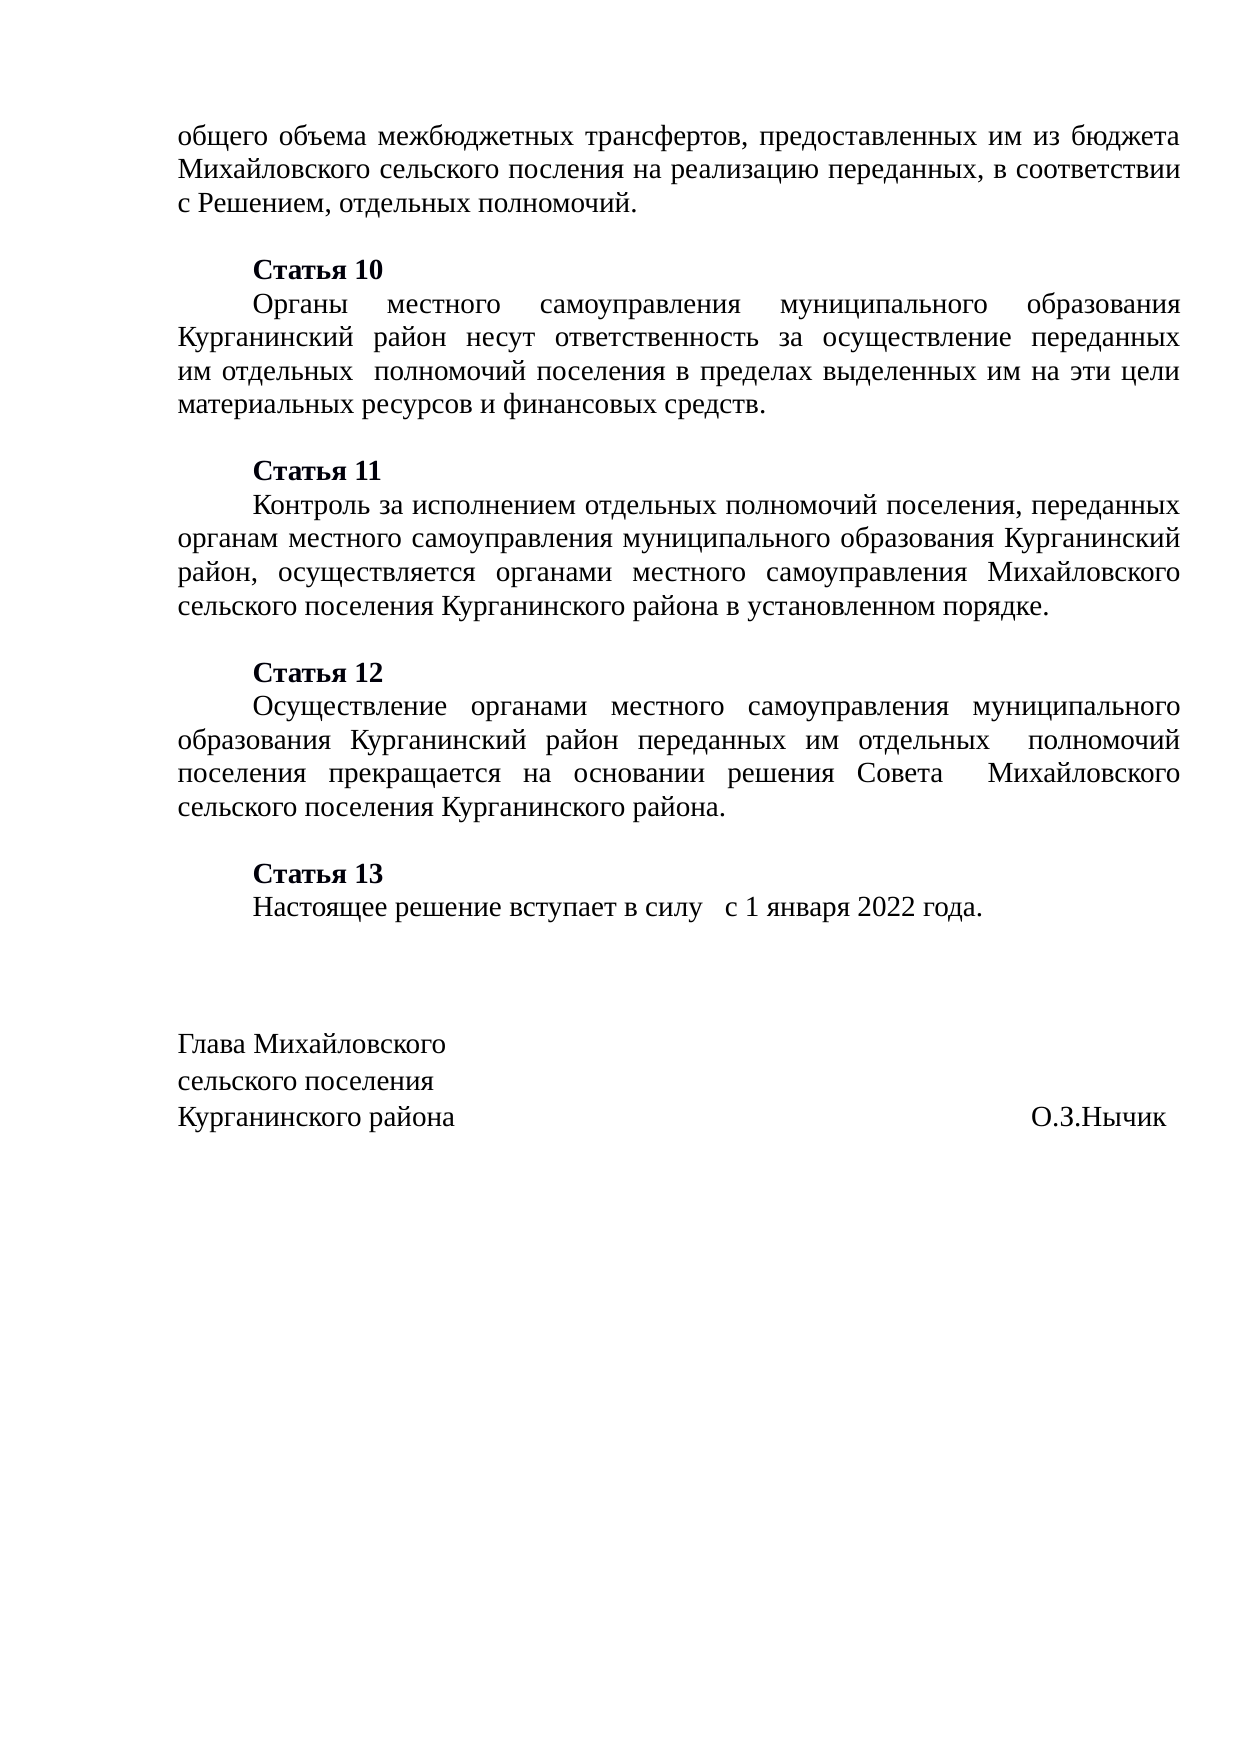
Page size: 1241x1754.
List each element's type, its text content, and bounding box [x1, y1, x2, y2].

text Статья 11 [177, 453, 1181, 487]
text общего объема межбюджетных трансфертов, предоставленных им из бюджета Михайловского сельского посления на реализацию переданных, в соответствии с Решением, отдельных полномочий. [177, 118, 1181, 219]
text Контроль за исполнением отдельных полномочий поселения, переданных органам местного самоуправления муниципального образования Курганинский район, осуществляется органами местного самоуправления Михайловского сельского поселения Курганинского района в установленном порядке. [177, 487, 1181, 621]
text Органы местного самоуправления муниципального образования Курганинский район несут ответственность за осуществление переданных им отдельных полномочий поселения в пределах выделенных им на эти цели материальных ресурсов и финансовых средств. [177, 286, 1181, 420]
text Настоящее решение вступает в силу с 1 января 2022 года. [177, 889, 1181, 923]
text Статья 12 [177, 655, 1181, 688]
text сельского поселения [177, 1063, 1181, 1097]
text Статья 10 [177, 252, 1181, 286]
text Статья 13 [177, 856, 1181, 889]
text Осуществление органами местного самоуправления муниципального образования Курганинский район переданных им отдельных полномочий поселения прекращается на основании решения Совета Михайловского сельского поселения Курганинского района. [177, 688, 1181, 822]
text Курганинского района О.З.Нычик [177, 1099, 1181, 1133]
text Глава Михайловского [177, 1027, 1181, 1060]
